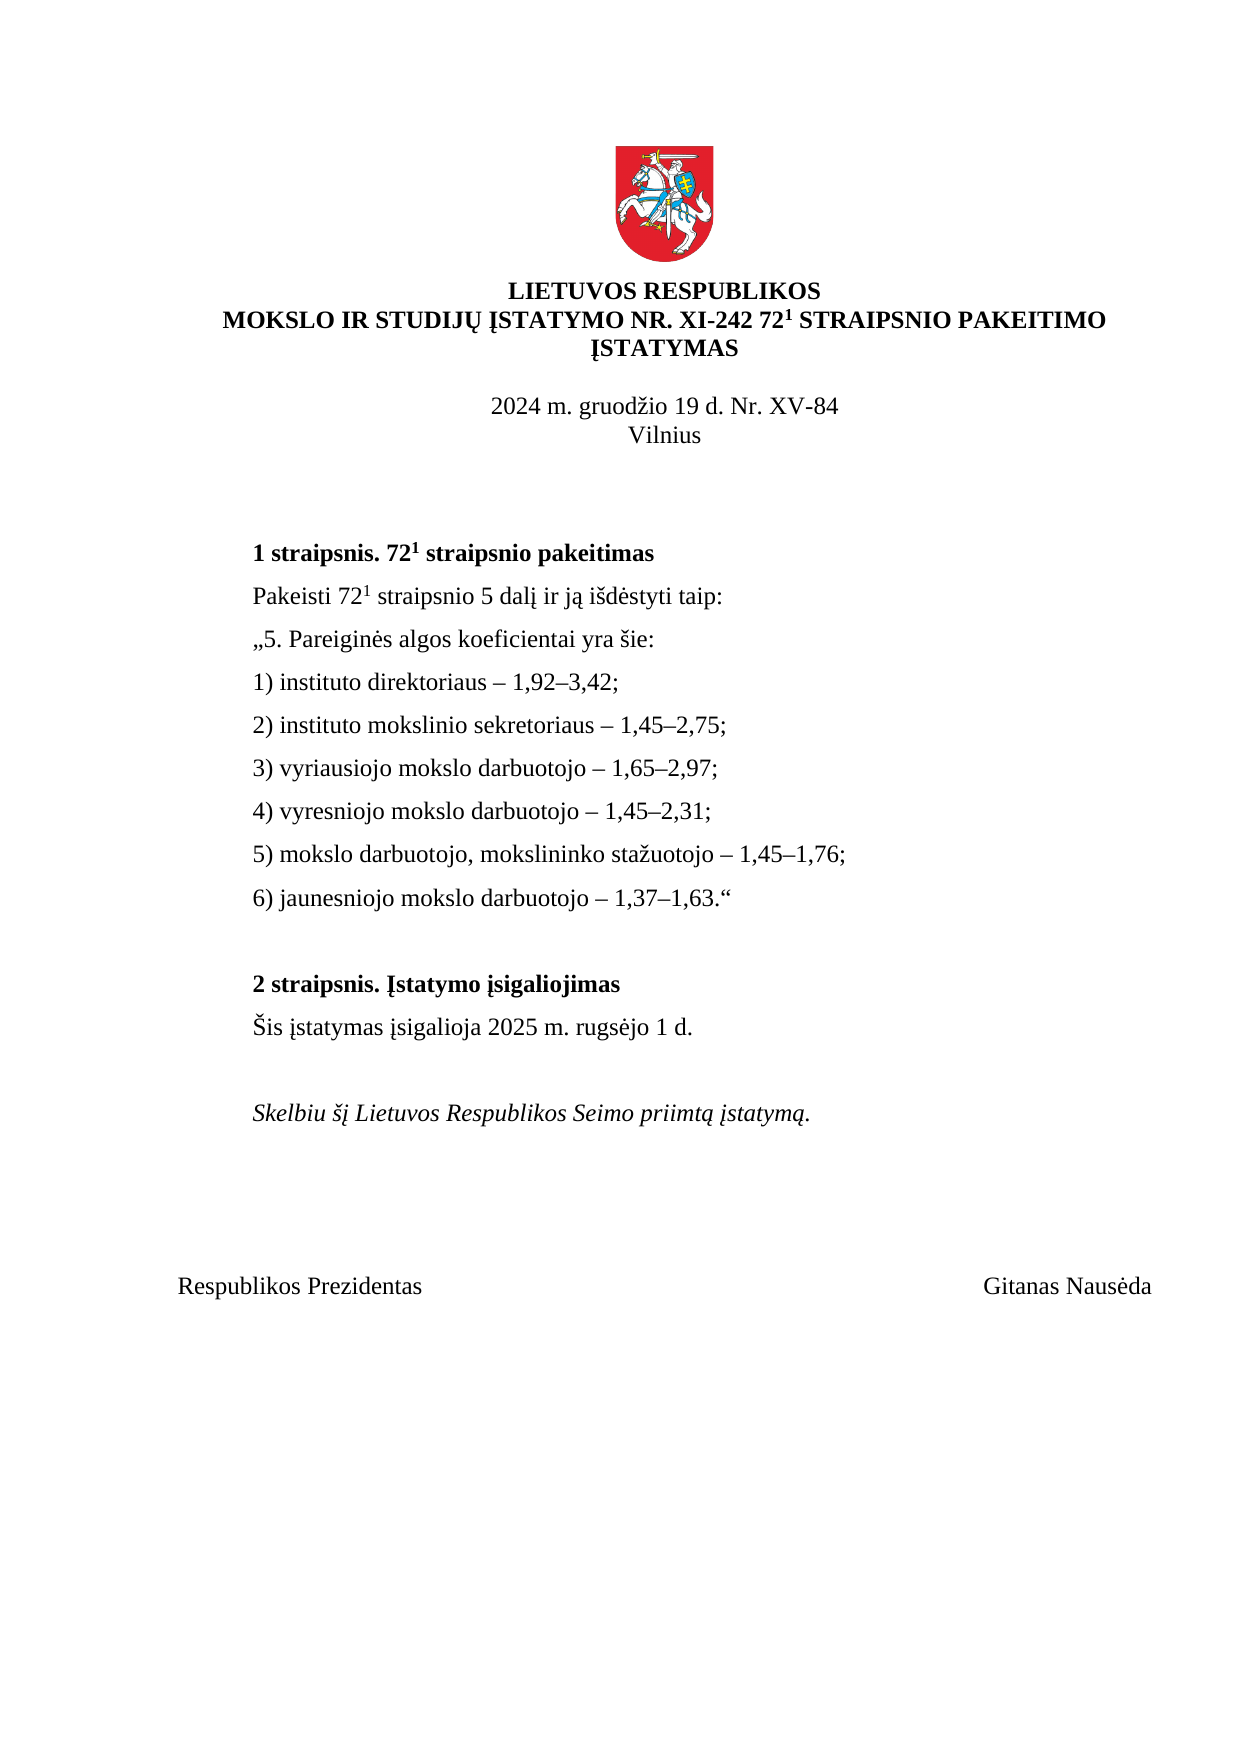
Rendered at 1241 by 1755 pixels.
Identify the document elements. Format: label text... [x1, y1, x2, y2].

text 2 straipsnis. Įstatymo įsigaliojimas [177, 969, 1152, 998]
text 6) jaunesniojo mokslo darbuotojo – 1,37–1,63.“ [177, 883, 1152, 911]
text Respublikos Prezidentas Gitanas Nausėda [177, 1271, 1152, 1299]
text 4) vyresniojo mokslo darbuotojo – 1,45–2,31; [177, 796, 1152, 825]
text 2) instituto mokslinio sekretoriaus – 1,45–2,75; [177, 710, 1152, 739]
text 1) instituto direktoriaus – 1,92–3,42; [177, 667, 1152, 696]
text Vilnius [177, 420, 1152, 448]
text 1 straipsnis. 721 straipsnio pakeitimas [177, 538, 1152, 566]
text Skelbiu šį Lietuvos Respublikos Seimo priimtą įstatymą. [177, 1098, 1152, 1127]
text 3) vyriausiojo mokslo darbuotojo – 1,65–2,97; [177, 753, 1152, 782]
text MOKSLO IR STUDIJŲ ĮSTATYMO NR. XI-242 721 STRAIPSNIO PAKEITIMO [177, 305, 1152, 333]
text LIETUVOS RESPUBLIKOS [177, 276, 1152, 305]
text 5) mokslo darbuotojo, mokslininko stažuotojo – 1,45–1,76; [177, 839, 1152, 868]
text 2024 m. gruodžio 19 d. Nr. XV-84 [177, 391, 1152, 420]
text Šis įstatymas įsigalioja 2025 m. rugsėjo 1 d. [177, 1012, 1152, 1041]
text „5. Pareiginės algos koeficientai yra šie: [177, 624, 1152, 653]
text ĮSTATYMAS [177, 333, 1152, 362]
text Pakeisti 721 straipsnio 5 dalį ir ją išdėstyti taip: [177, 581, 1152, 609]
